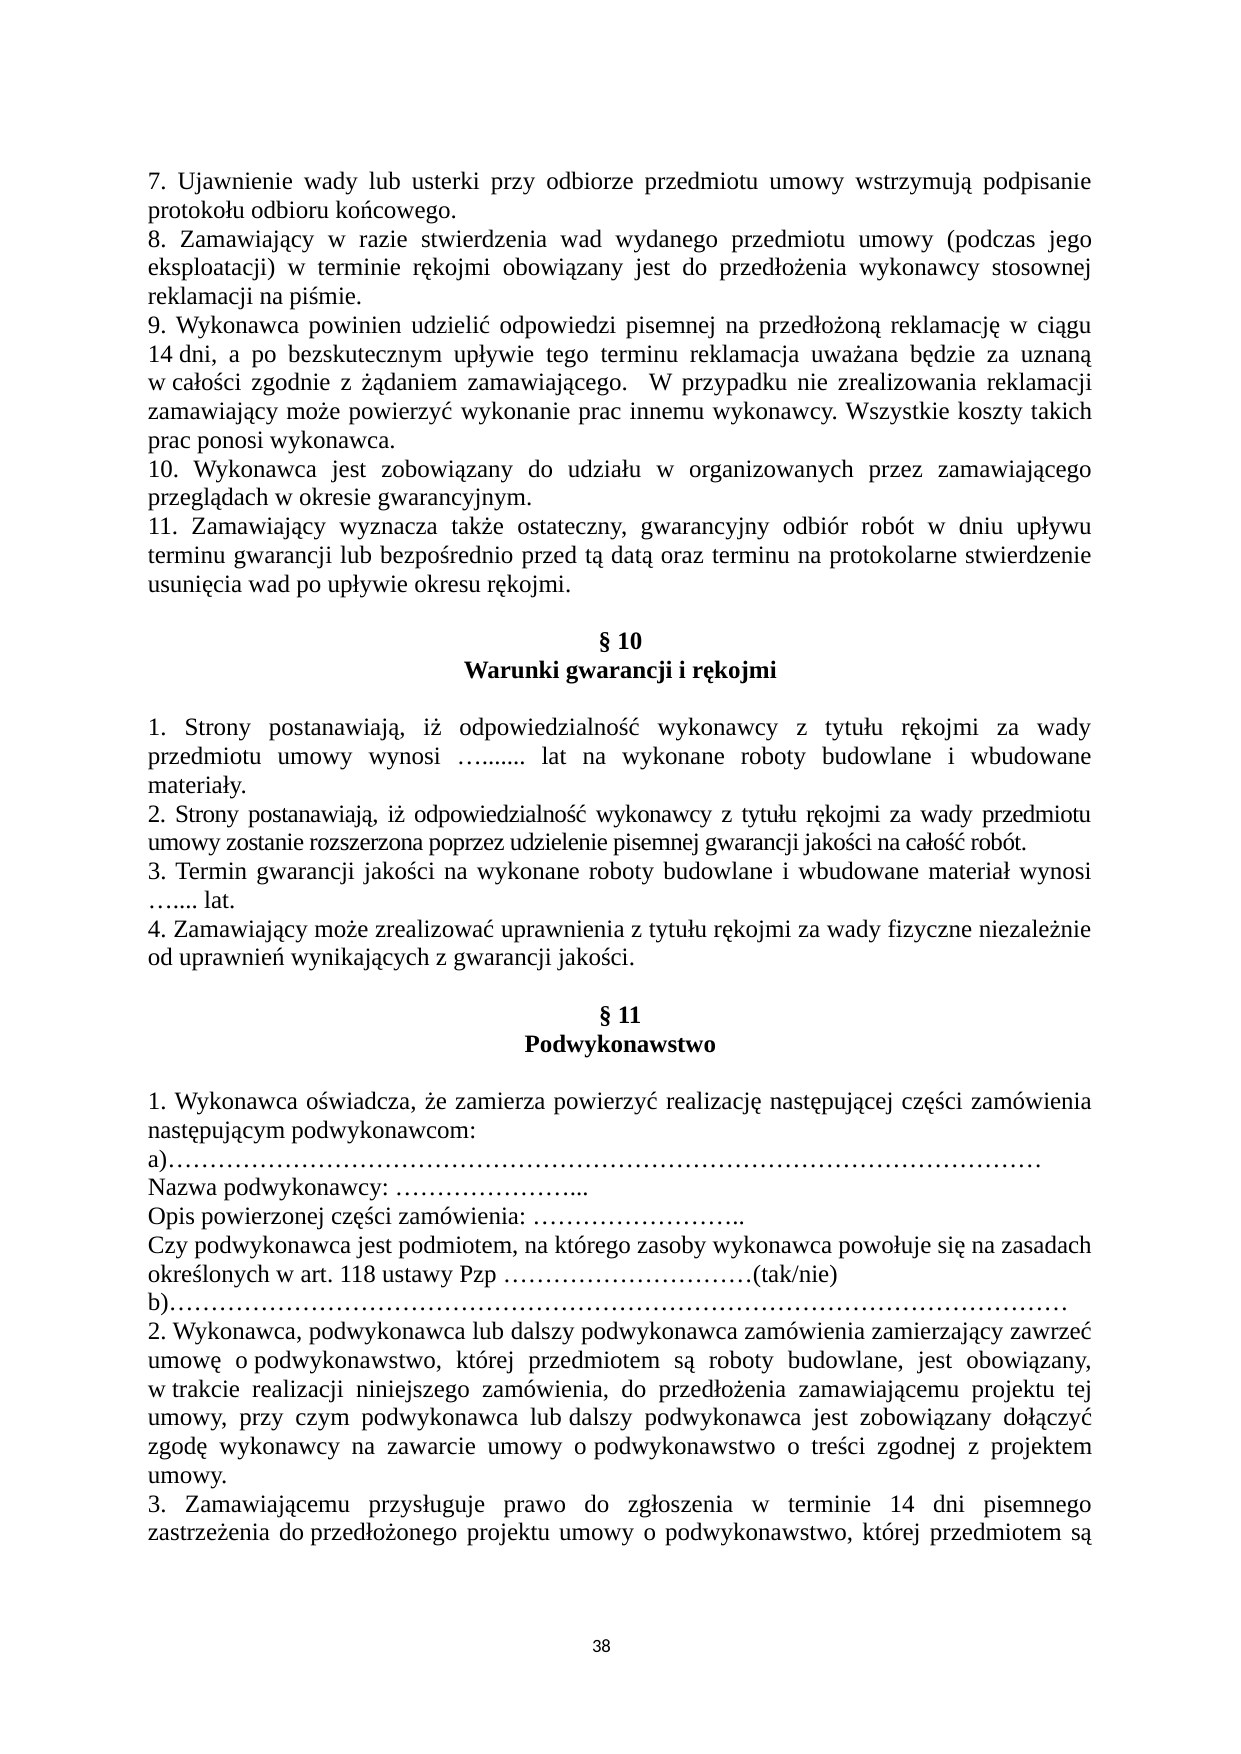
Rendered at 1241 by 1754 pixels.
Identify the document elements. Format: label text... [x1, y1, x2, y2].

text b)……………………………………………………………………………………………… [148, 1287, 1093, 1316]
text Warunki gwarancji i rękojmi [148, 655, 1093, 684]
text 9. Wykonawca powinien udzielić odpowiedzi pisemnej na przedłożoną reklamację w ciągu 14 dni, a po bezskutecznym upływie tego terminu reklamacja uważana będzie za uznaną w całości zgodnie z żądaniem zamawiającego. W przypadku nie zrealizowania reklamacji zamawiający może powierzyć wykonanie prac innemu wykonawcy. Wszystkie koszty takich prac ponosi wykonawca. [148, 310, 1093, 454]
text 10. Wykonawca jest zobowiązany do udziału w organizowanych przez zamawiającego przeglądach w okresie gwarancyjnym. [148, 454, 1093, 511]
text 1. Wykonawca oświadcza, że zamierza powierzyć realizację następującej części zamówienia następującym podwykonawcom: [148, 1086, 1093, 1144]
text 3. Zamawiającemu przysługuje prawo do zgłoszenia w terminie 14 dni pisemnego zastrzeżenia do przedłożonego projektu umowy o podwykonawstwo, której przedmiotem są [148, 1489, 1093, 1546]
text Nazwa podwykonawcy: …………………... [148, 1172, 1093, 1201]
text § 10 [148, 626, 1093, 655]
text § 11 [148, 1000, 1093, 1029]
text Czy podwykonawca jest podmiotem, na którego zasoby wykonawca powołuje się na zasadach określonych w art. 118 ustawy Pzp …………………………(tak/nie) [148, 1230, 1093, 1287]
text a)…………………………………………………………………………………………… [148, 1144, 1093, 1172]
text 8. Zamawiający w razie stwierdzenia wad wydanego przedmiotu umowy (podczas jego eksploatacji) w terminie rękojmi obowiązany jest do przedłożenia wykonawcy stosownej reklamacji na piśmie. [148, 224, 1093, 310]
text 7. Ujawnienie wady lub usterki przy odbiorze przedmiotu umowy wstrzymują podpisanie protokołu odbioru końcowego. [148, 166, 1093, 224]
text 11. Zamawiający wyznacza także ostateczny, gwarancyjny odbiór robót w dniu upływu terminu gwarancji lub bezpośrednio przed tą datą oraz terminu na protokolarne stwierdzenie usunięcia wad po upływie okresu rękojmi. [148, 511, 1093, 597]
text Podwykonawstwo [148, 1029, 1093, 1057]
text Opis powierzonej części zamówienia: …………………….. [148, 1201, 1093, 1230]
text 4. Zamawiający może zrealizować uprawnienia z tytułu rękojmi za wady fizyczne niezależnie od uprawnień wynikających z gwarancji jakości. [148, 914, 1093, 971]
text 2. Strony postanawiają, iż odpowiedzialność wykonawcy z tytułu rękojmi za wady przedmiotu umowy zostanie rozszerzona poprzez udzielenie pisemnej gwarancji jakości na całość robót. [148, 799, 1093, 856]
text 3. Termin gwarancji jakości na wykonane roboty budowlane i wbudowane materiał wynosi ….... lat. [148, 856, 1093, 914]
text 1. Strony postanawiają, iż odpowiedzialność wykonawcy z tytułu rękojmi za wady przedmiotu umowy wynosi …....... lat na wykonane roboty budowlane i wbudowane materiały. [148, 712, 1093, 799]
text 2. Wykonawca, podwykonawca lub dalszy podwykonawca zamówienia zamierzający zawrzeć umowę o podwykonawstwo, której przedmiotem są roboty budowlane, jest obowiązany, w trakcie realizacji niniejszego zamówienia, do przedłożenia zamawiającemu projektu tej umowy, przy czym podwykonawca lub dalszy podwykonawca jest zobowiązany dołączyć zgodę wykonawcy na zawarcie umowy o podwykonawstwo o treści zgodnej z projektem umowy. [148, 1316, 1093, 1489]
